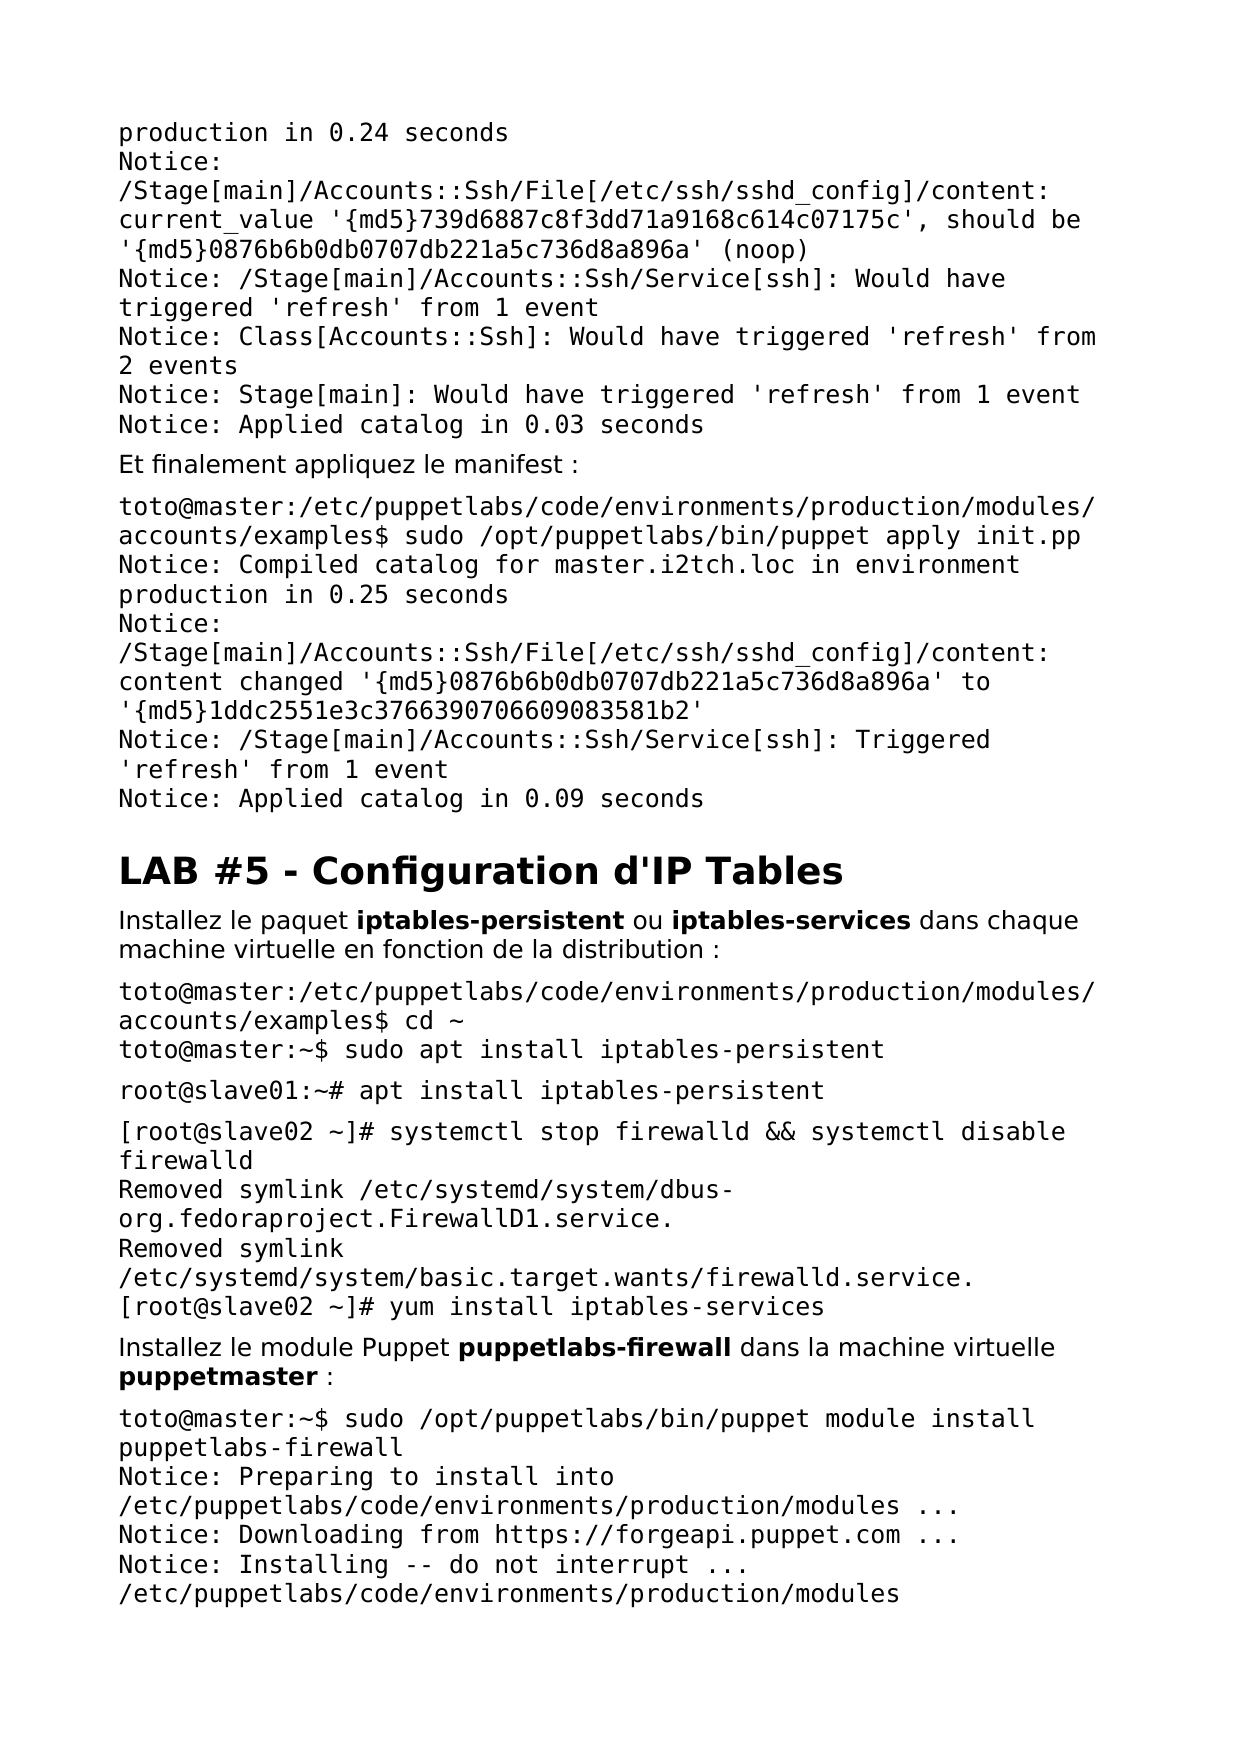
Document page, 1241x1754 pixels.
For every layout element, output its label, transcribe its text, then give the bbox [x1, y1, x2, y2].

text [root@slave02 ~]# systemctl stop firewalld && systemctl disable firewalld Removed symlink /etc/systemd/system/dbus-org.fedoraproject.FirewallD1.service. Removed symlink /etc/systemd/system/basic.target.wants/firewalld.service. [root@slave02 ~]# yum install iptables-services [118, 1117, 1122, 1321]
text toto@master:/etc/puppetlabs/code/environments/production/modules/accounts/examples$ sudo /opt/puppetlabs/bin/puppet apply init.pp Notice: Compiled catalog for master.i2tch.loc in environment production in 0.25 seconds Notice: /Stage[main]/Accounts::Ssh/File[/etc/ssh/sshd_config]/content: content changed '{md5}0876b6b0db0707db221a5c736d8a896a' to '{md5}1ddc2551e3c3766390706609083581b2' Notice: /Stage[main]/Accounts::Ssh/Service[ssh]: Triggered 'refresh' from 1 event Notice: Applied catalog in 0.09 seconds [118, 492, 1122, 813]
text toto@master:/etc/puppetlabs/code/environments/production/modules/accounts/examples$ cd ~ toto@master:~$ sudo apt install iptables-persistent [118, 977, 1122, 1064]
text production in 0.24 seconds Notice: /Stage[main]/Accounts::Ssh/File[/etc/ssh/sshd_config]/content: current_value '{md5}739d6887c8f3dd71a9168c614c07175c', should be '{md5}0876b6b0db0707db221a5c736d8a896a' (noop) Notice: /Stage[main]/Accounts::Ssh/Service[ssh]: Would have triggered 'refresh' from 1 event Notice: Class[Accounts::Ssh]: Would have triggered 'refresh' from 2 events Notice: Stage[main]: Would have triggered 'refresh' from 1 event Notice: Applied catalog in 0.03 seconds [118, 118, 1122, 439]
text Et finalement appliquez le manifest : [118, 451, 1122, 480]
text Installez le paquet iptables-persistent ou iptables-services dans chaque machine virtuelle en fonction de la distribution : [118, 906, 1122, 964]
text toto@master:~$ sudo /opt/puppetlabs/bin/puppet module install puppetlabs-firewall Notice: Preparing to install into /etc/puppetlabs/code/environments/production/modules ... Notice: Downloading from https://forgeapi.puppet.com ... Notice: Installing -- do not interrupt ... /etc/puppetlabs/code/environments/production/modules [118, 1404, 1122, 1608]
text root@slave01:~# apt install iptables-persistent [118, 1076, 1122, 1105]
text Installez le module Puppet puppetlabs-firewall dans la machine virtuelle puppetmaster : [118, 1333, 1122, 1391]
subtitle LAB #5 - Configuration d'IP Tables [118, 850, 1122, 894]
